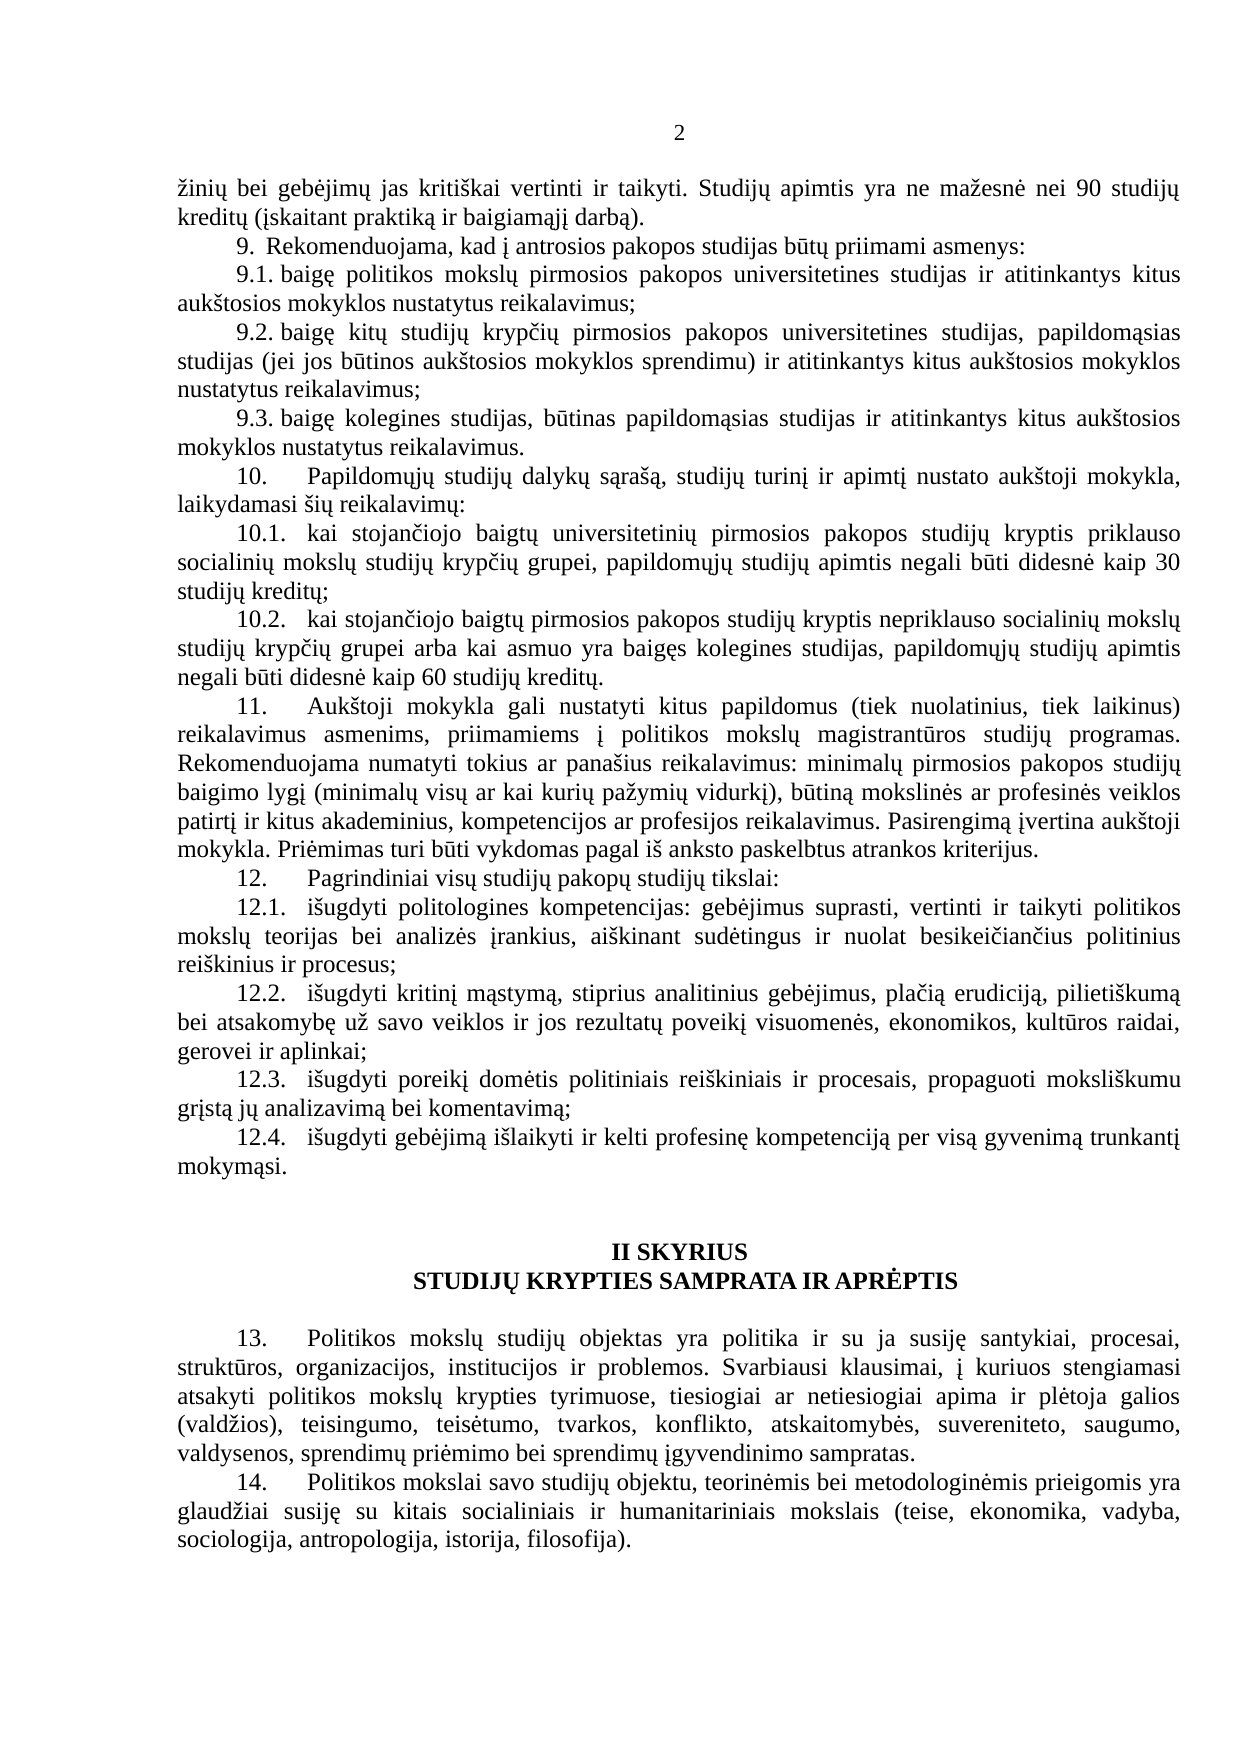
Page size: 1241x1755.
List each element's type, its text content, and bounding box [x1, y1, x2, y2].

text 12.2. išugdyti kritinį mąstymą, stiprius analitinius gebėjimus, plačią erudiciją, pilietiškumą bei atsakomybę už savo veiklos ir jos rezultatų poveikį visuomenės, ekonomikos, kultūros raidai, gerovei ir aplinkai; [177, 978, 1182, 1064]
text 10.2. kai stojančiojo baigtų pirmosios pakopos studijų kryptis nepriklauso socialinių mokslų studijų krypčių grupei arba kai asmuo yra baigęs kolegines studijas, papildomųjų studijų apimtis negali būti didesnė kaip 60 studijų kreditų. [177, 604, 1182, 691]
text 9.3. baigę kolegines studijas, būtinas papildomąsias studijas ir atitinkantys kitus aukštosios mokyklos nustatytus reikalavimus. [177, 403, 1182, 461]
text 14. Politikos mokslai savo studijų objektu, teorinėmis bei metodologinėmis prieigomis yra glaudžiai susiję su kitais socialiniais ir humanitariniais mokslais (teise, ekonomika, vadyba, sociologija, antropologija, istorija, filosofija). [177, 1467, 1182, 1553]
text 9. Rekomenduojama, kad į antrosios pakopos studijas būtų priimami asmenys: [177, 231, 1182, 259]
text 10.1. kai stojančiojo baigtų universitetinių pirmosios pakopos studijų kryptis priklauso socialinių mokslų studijų krypčių grupei, papildomųjų studijų apimtis negali būti didesnė kaip 30 studijų kreditų; [177, 518, 1182, 604]
text 12.1. išugdyti politologines kompetencijas: gebėjimus suprasti, vertinti ir taikyti politikos mokslų teorijas bei analizės įrankius, aiškinant sudėtingus ir nuolat besikeičiančius politinius reiškinius ir procesus; [177, 892, 1182, 978]
text 12.4. išugdyti gebėjimą išlaikyti ir kelti profesinę kompetenciją per visą gyvenimą trunkantį mokymąsi. [177, 1122, 1182, 1179]
text 13. Politikos mokslų studijų objektas yra politika ir su ja susiję santykiai, procesai, struktūros, organizacijos, institucijos ir problemos. Svarbiausi klausimai, į kuriuos stengiamasi atsakyti politikos mokslų krypties tyrimuose, tiesiogiai ar netiesiogiai apima ir plėtoja galios (valdžios), teisingumo, teisėtumo, tvarkos, konflikto, atskaitomybės, suvereniteto, saugumo, valdysenos, sprendimų priėmimo bei sprendimų įgyvendinimo sampratas. [177, 1323, 1182, 1467]
text 9.1. baigę politikos mokslų pirmosios pakopos universitetines studijas ir atitinkantys kitus aukštosios mokyklos nustatytus reikalavimus; [177, 259, 1182, 317]
text II SKYRIUS [177, 1237, 1182, 1266]
text 10. Papildomųjų studijų dalykų sąrašą, studijų turinį ir apimtį nustato aukštoji mokykla, laikydamasi šių reikalavimų: [177, 461, 1182, 518]
text 9.2. baigę kitų studijų krypčių pirmosios pakopos universitetines studijas, papildomąsias studijas (jei jos būtinos aukštosios mokyklos sprendimu) ir atitinkantys kitus aukštosios mokyklos nustatytus reikalavimus; [177, 317, 1182, 403]
text žinių bei gebėjimų jas kritiškai vertinti ir taikyti. Studijų apimtis yra ne mažesnė nei 90 studijų kreditų (įskaitant praktiką ir baigiamąjį darbą). [177, 173, 1182, 231]
text 12.3. išugdyti poreikį domėtis politiniais reiškiniais ir procesais, propaguoti moksliškumu grįstą jų analizavimą bei komentavimą; [177, 1064, 1182, 1122]
text STUDIJŲ KRYPTIES SAMPRATA IR APRĖPTIS [177, 1266, 1182, 1294]
text 12. Pagrindiniai visų studijų pakopų studijų tikslai: [177, 863, 1182, 892]
text 11. Aukštoji mokykla gali nustatyti kitus papildomus (tiek nuolatinius, tiek laikinus) reikalavimus asmenims, priimamiems į politikos mokslų magistrantūros studijų programas. Rekomenduojama numatyti tokius ar panašius reikalavimus: minimalų pirmosios pakopos studijų baigimo lygį (minimalų visų ar kai kurių pažymių vidurkį), būtiną mokslinės ar profesinės veiklos patirtį ir kitus akademinius, kompetencijos ar profesijos reikalavimus. Pasirengimą įvertina aukštoji mokykla. Priėmimas turi būti vykdomas pagal iš anksto paskelbtus atrankos kriterijus. [177, 691, 1182, 863]
